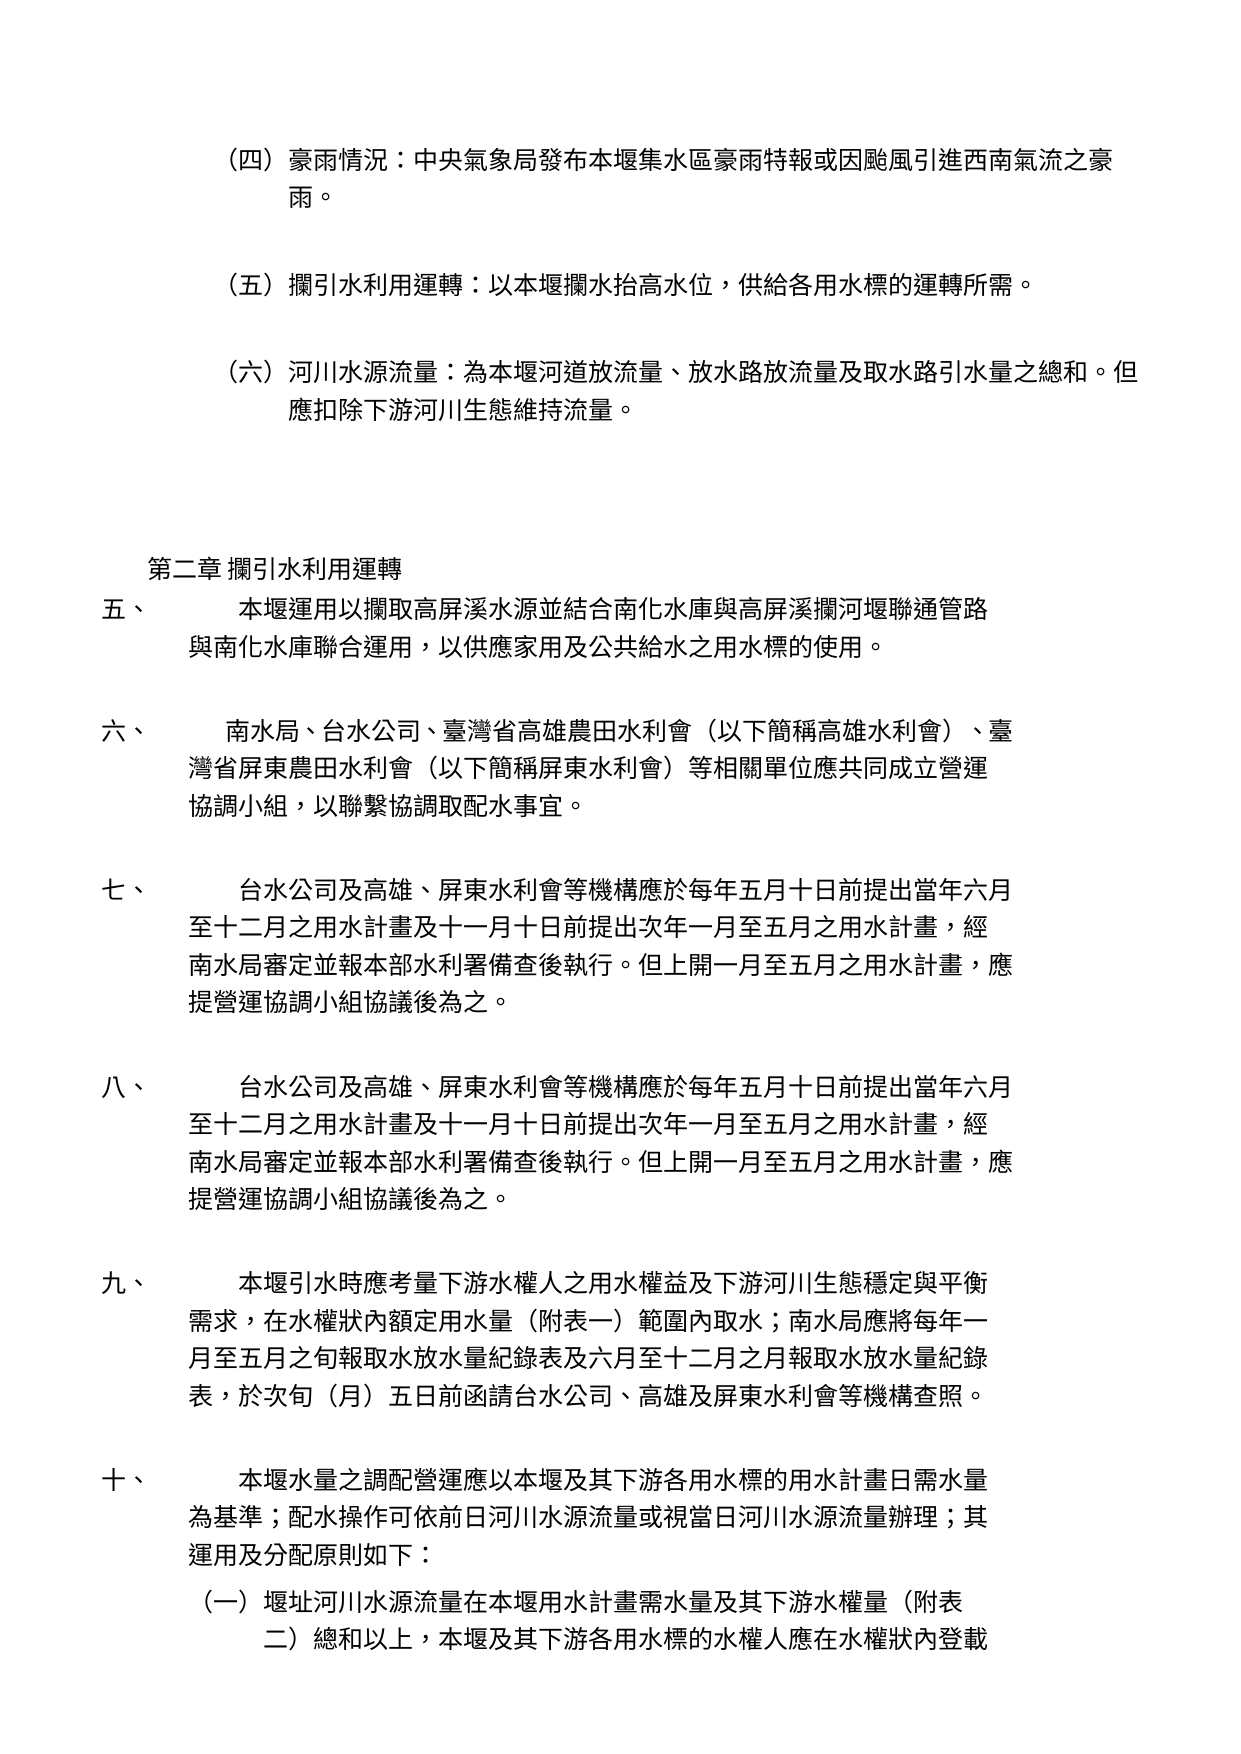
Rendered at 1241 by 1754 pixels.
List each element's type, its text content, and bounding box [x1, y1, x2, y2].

table_cell 七、 [89, 867, 189, 1023]
table_cell 台水公司及高雄、屏東水利會等機構應於每年五月十日前提出當年六月至十二月之用水計畫及十一月十日前提出次年一月至五月之用水計畫，經南水局審定並報本部水利署備查後執行。但上開一月至五月之用水計畫，應提營運協調小組協議後為之。 [189, 1063, 1014, 1219]
table_header （四） [189, 136, 288, 218]
table_cell [89, 133, 188, 258]
table_cell 第二章 攔引水利用運轉 [89, 549, 1152, 1663]
table_cell [189, 346, 1140, 471]
table_cell 八、 [89, 1063, 189, 1219]
table_cell 九、 [89, 1260, 189, 1416]
table_header 河川水源流量：為本堰河道放流量、放水路放流量及取水路引水量之總和。但應扣除下游河川生態維持流量。 [289, 349, 1140, 430]
table_header [89, 90, 1152, 548]
table_cell [89, 1023, 189, 1063]
table_cell 十、 [89, 1456, 189, 1575]
table_cell [189, 258, 1140, 346]
table_cell [89, 667, 189, 708]
table_cell [189, 133, 1140, 258]
table_cell [89, 1575, 189, 1663]
table_cell [189, 667, 1014, 708]
table_cell [89, 90, 188, 133]
table_cell [89, 471, 188, 511]
table_cell 本堰水量之調配營運應以本堰及其下游各用水標的用水計畫日需水量為基準；配水操作可依前日河川水源流量或視當日河川水源流量辦理；其運用及分配原則如下： [189, 1456, 1014, 1575]
table_cell [189, 826, 1014, 867]
table_cell [189, 471, 1140, 511]
table_cell 本堰引水時應考量下游水權人之用水權益及下游河川生態穩定與平衡需求，在水權狀內額定用水量（附表一）範圍內取水；南水局應將每年一月至五月之旬報取水放水量紀錄表及六月至十二月之月報取水放水量紀錄表，於次旬（月）五日前函請台水公司、高雄及屏東水利會等機構查照。 [189, 1260, 1014, 1416]
table_cell [189, 1220, 1014, 1260]
table_cell [189, 90, 1140, 133]
table_header （五） [189, 261, 288, 305]
table_cell 南水局、台水公司、臺灣省高雄農田水利會（以下簡稱高雄水利會）、臺灣省屏東農田水利會（以下簡稱屏東水利會）等相關單位應共同成立營運協調小組，以聯繫協調取配水事宜。 [189, 708, 1014, 826]
table_cell [89, 1220, 189, 1260]
table_header 堰址河川水源流量在本堰用水計畫需水量及其下游水權量（附表二）總和以上，本堰及其下游各用水標的水權人應在水權狀內登載之引用水量範圍內取水。 [264, 1578, 1014, 1659]
table_cell [189, 1023, 1014, 1063]
table_header 本堰運用以攔取高屏溪水源並結合南化水庫與高屏溪攔河堰聯通管路與南化水庫聯合運用，以供應家用及公共給水之用水標的使用。 [189, 586, 1014, 667]
table_header （六） [189, 349, 288, 430]
table_cell 六、 [89, 708, 189, 826]
table_header 五、 [89, 586, 189, 667]
table_cell [89, 346, 188, 471]
table_cell [89, 1416, 189, 1456]
table_cell [89, 258, 188, 346]
table_header （一） [189, 1578, 264, 1659]
table_header 攔引水利用運轉：以本堰攔水抬高水位，供給各用水標的運轉所需。 [289, 261, 1140, 305]
table_cell [189, 1659, 1014, 1663]
table_header 豪雨情況：中央氣象局發布本堰集水區豪雨特報或因颱風引進西南氣流之豪雨。 [289, 136, 1140, 218]
table_cell [89, 826, 189, 867]
table_cell 台水公司及高雄、屏東水利會等機構應於每年五月十日前提出當年六月至十二月之用水計畫及十一月十日前提出次年一月至五月之用水計畫，經南水局審定並報本部水利署備查後執行。但上開一月至五月之用水計畫，應提營運協調小組協議後為之。 [189, 867, 1014, 1023]
table_cell [189, 1416, 1014, 1456]
